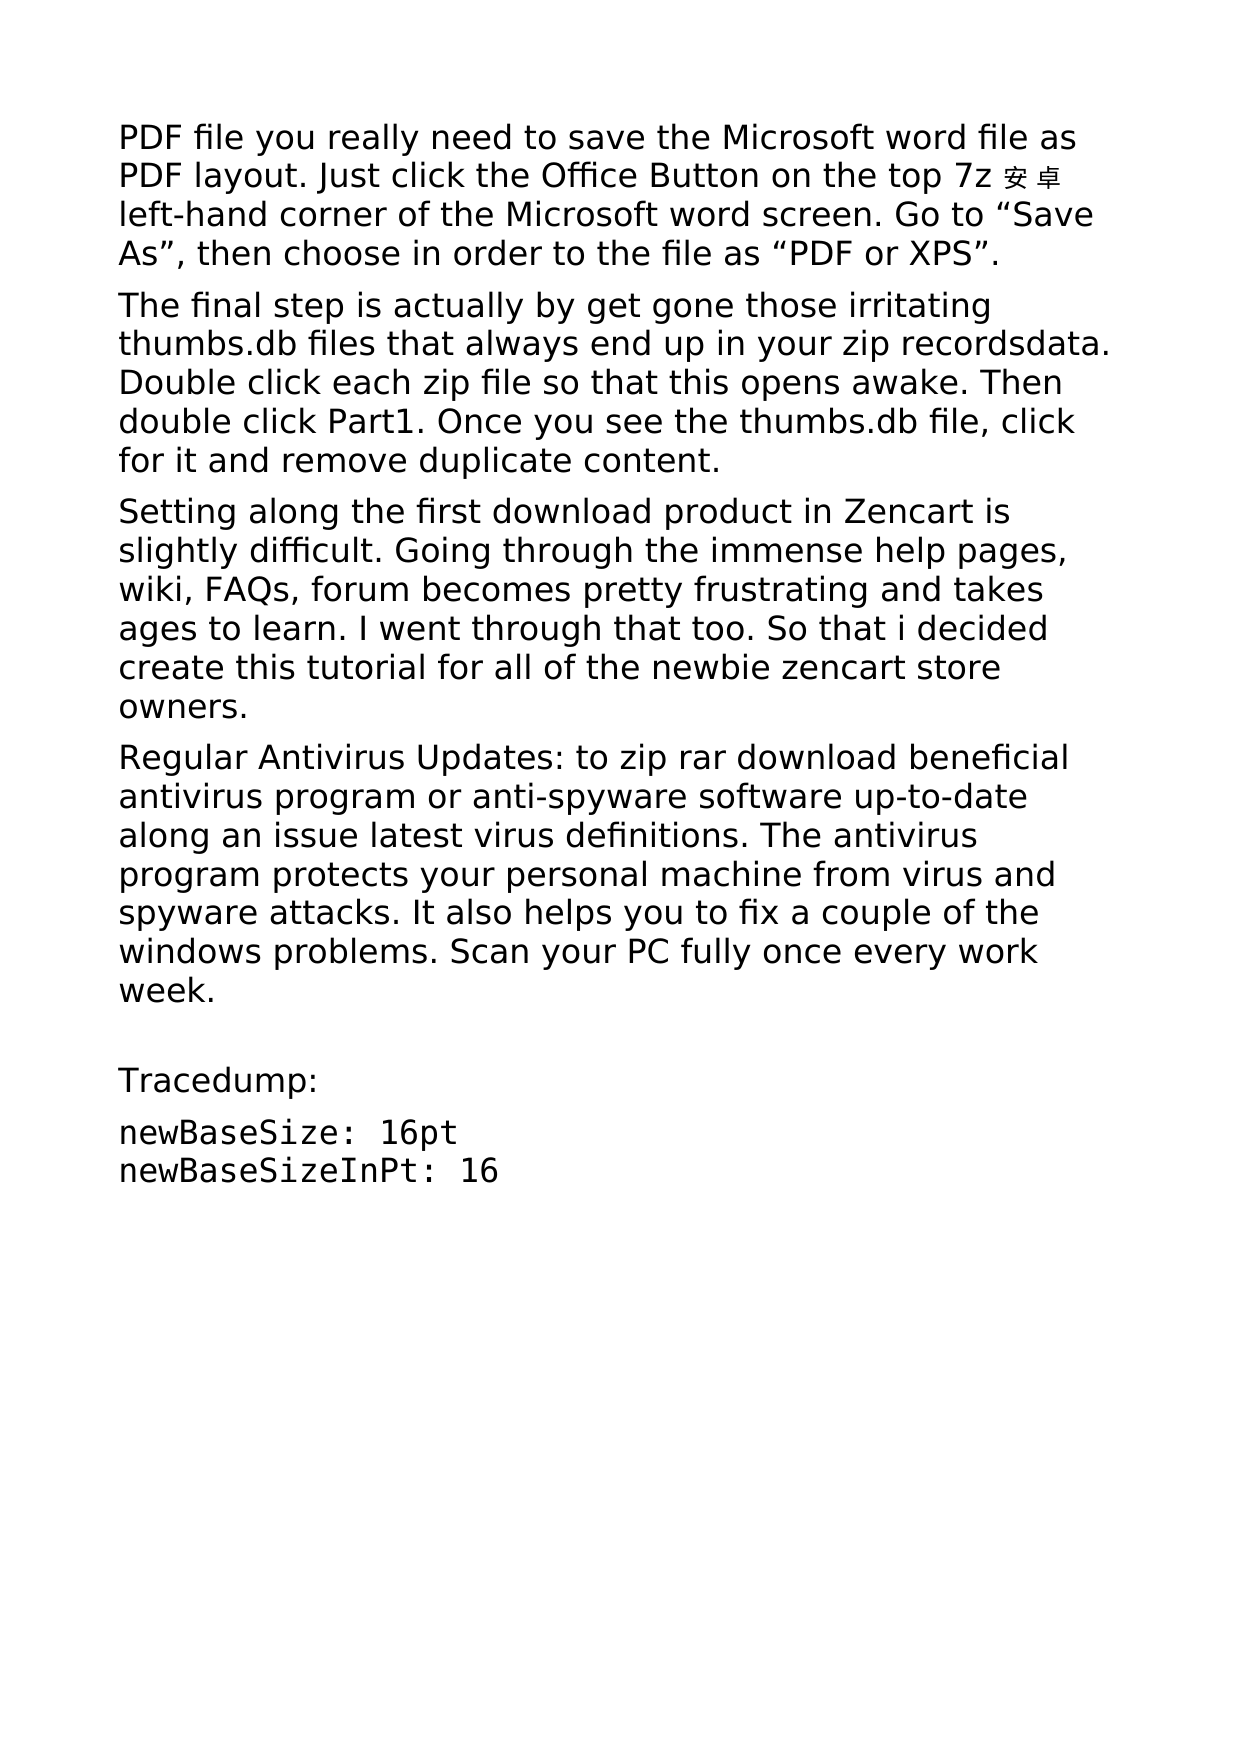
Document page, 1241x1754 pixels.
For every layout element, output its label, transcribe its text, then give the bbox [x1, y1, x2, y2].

text Tracedump: [118, 1023, 1122, 1101]
text The final step is actually by get gone those irritating thumbs.db files that always end up in your zip recordsdata. Double click each zip file so that this opens awake. Then double click Part1. Once you see the thumbs.db file, click for it and remove duplicate content. [118, 286, 1122, 480]
text Regular Antivirus Updates: to zip rar download beneficial antivirus program or anti-spyware software up-to-date along an issue latest virus definitions. The antivirus program protects your personal machine from virus and spyware attacks. It also helps you to fix a couple of the windows problems. Scan your PC fully once every work week. [118, 738, 1122, 1010]
text Setting along the first download product in Zencart is slightly difficult. Going through the immense help pages, wiki, FAQs, forum becomes pretty frustrating and takes ages to learn. I went through that too. So that i decided create this tutorial for all of the newbie zencart store owners. [118, 493, 1122, 726]
text PDF file you really need to save the Microsoft word file as PDF layout. Just click the Office Button on the top 7z 安 卓 left-hand corner of the Microsoft word screen. Go to “Save As”, then choose in order to the file as “PDF or XPS”. [118, 118, 1122, 273]
text newBaseSize: 16pt newBaseSizeInPt: 16 [118, 1113, 1122, 1191]
